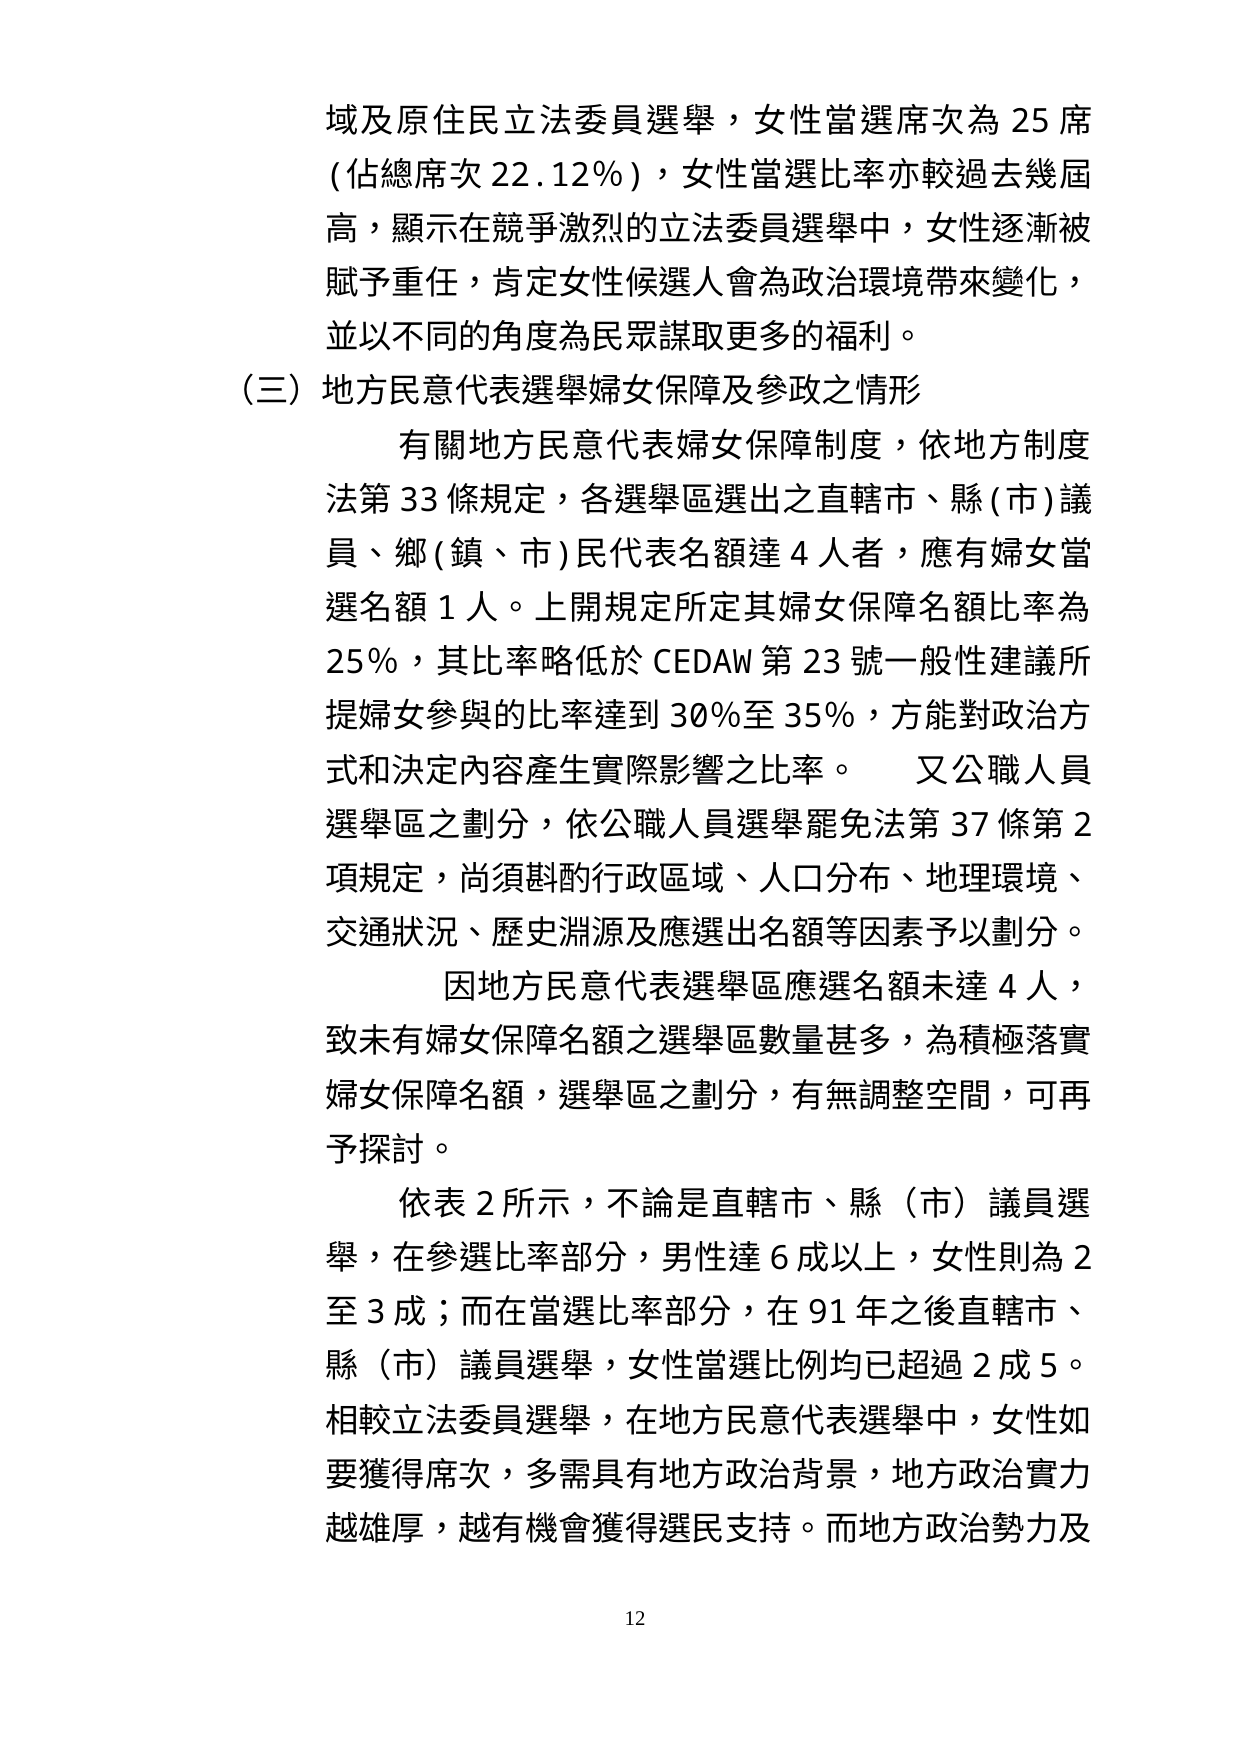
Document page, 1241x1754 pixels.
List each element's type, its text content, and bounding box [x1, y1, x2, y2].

text 依表2所示，不論是直轄市、縣（市）議員選舉，在參選比率部分，男性達6成以上，女性則為2至3成；而在當選比率部分，在91年之後直轄市、縣（市）議員選舉，女性當選比例均已超過2成5。相較立法委員選舉，在地方民意代表選舉中，女性如要獲得席次，多需具有地方政治背景，地方政治實力越雄厚，越有機會獲得選民支持。而地方政治勢力及 [325, 1172, 1092, 1551]
text 有關地方民意代表婦女保障制度，依地方制度法第33條規定，各選舉區選出之直轄市、縣(市)議員、鄉(鎮、市)民代表名額達4人者，應有婦女當選名額1人。上開規定所定其婦女保障名額比率為25％，其比率略低於CEDAW第23號一般性建議所提婦女參與的比率達到30％至35％，方能對政治方式和決定內容產生實際影響之比率。 又公職人員選舉區之劃分，依公職人員選舉罷免法第37條第2項規定，尚須斟酌行政區域、人口分布、地理環境、交通狀況、歷史淵源及應選出名額等因素予以劃分。 因地方民意代表選舉區應選名額未達4人，致未有婦女保障名額之選舉區數量甚多，為積極落實婦女保障名額，選舉區之劃分，有無調整空間，可再予探討。 [325, 414, 1092, 1172]
text 域及原住民立法委員選舉，女性當選席次為25席(佔總席次22.12％)，女性當選比率亦較過去幾屆高，顯示在競爭激烈的立法委員選舉中，女性逐漸被賦予重任，肯定女性候選人會為政治環境帶來變化，並以不同的角度為民眾謀取更多的福利。 [325, 89, 1092, 359]
text （三）地方民意代表選舉婦女保障及參政之情形 [221, 359, 1092, 414]
